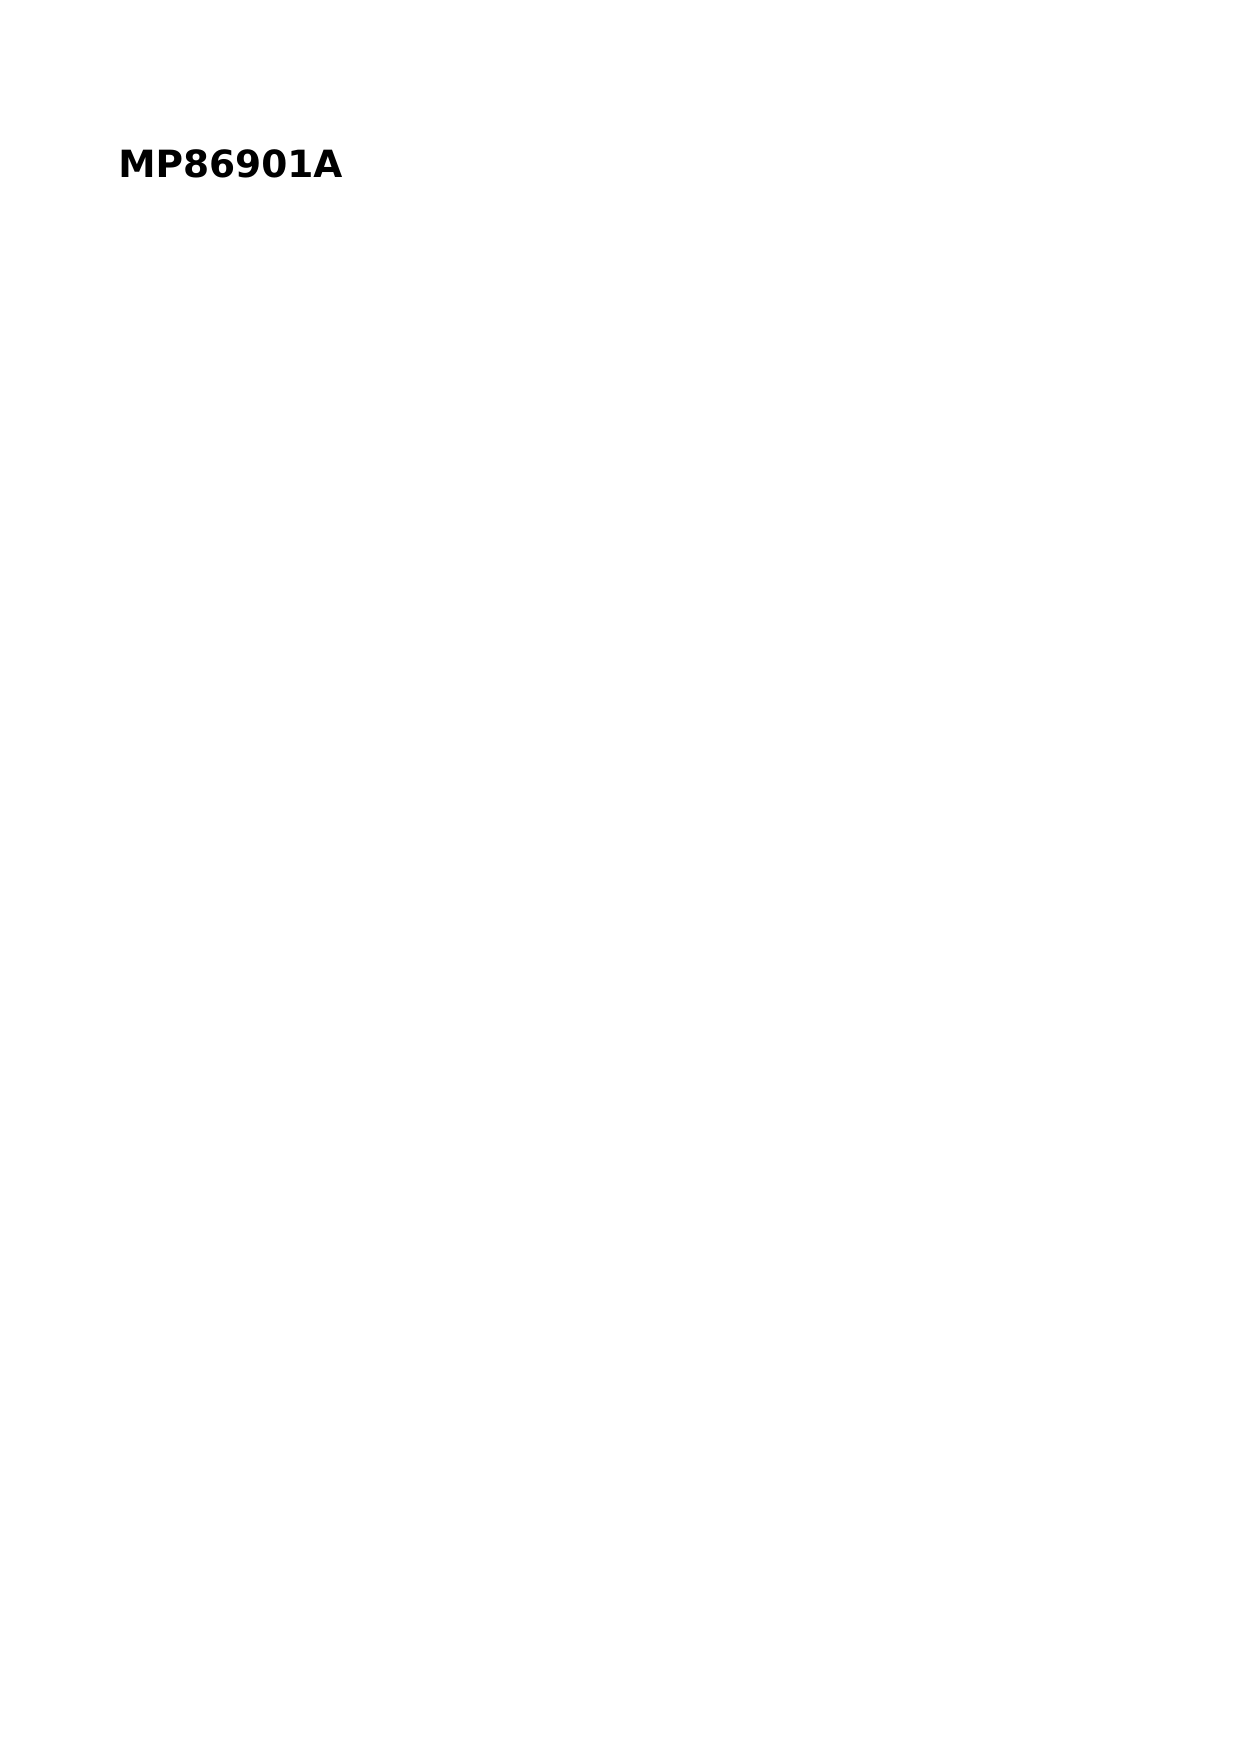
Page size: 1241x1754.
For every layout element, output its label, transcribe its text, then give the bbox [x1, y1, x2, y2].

subtitle MP86901A [118, 143, 1122, 187]
